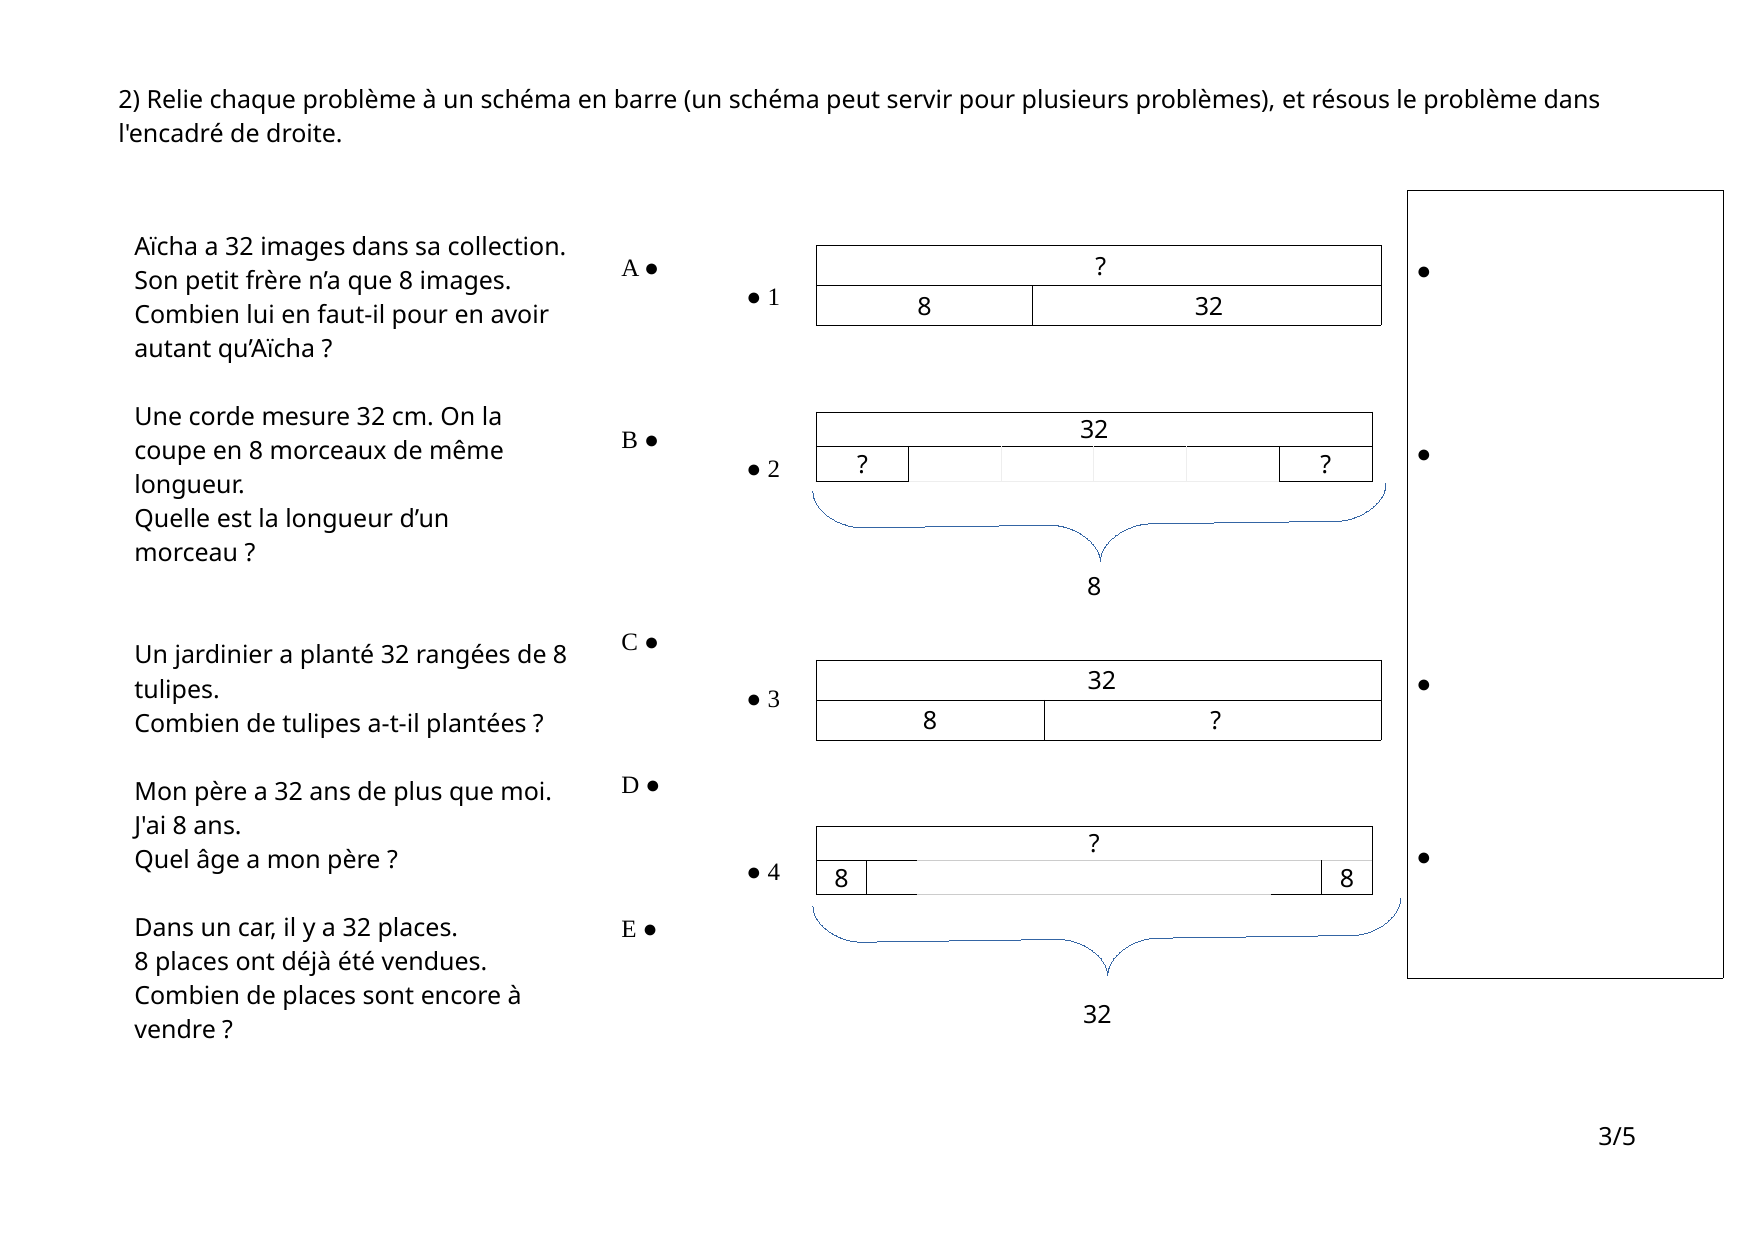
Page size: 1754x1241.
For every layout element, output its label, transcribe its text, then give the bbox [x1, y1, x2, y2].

table_cell [1220, 861, 1271, 894]
table_cell [1069, 861, 1119, 894]
table_cell 8 [817, 286, 1032, 325]
text A ● [621, 253, 782, 282]
text D ● [621, 771, 782, 799]
text B ● [621, 426, 782, 454]
table_cell [1170, 861, 1220, 894]
text 8 [816, 568, 1372, 631]
table_cell [1187, 447, 1279, 481]
table_cell ? [1280, 447, 1372, 481]
table_cell [1094, 447, 1186, 481]
table_cell [867, 861, 917, 894]
text Un jardinier a planté 32 rangées de 8 tulipes. [134, 637, 571, 705]
table_header 32 [817, 661, 1381, 700]
text Mon père a 32 ans de plus que moi. J'ai 8 ans. [134, 773, 571, 842]
text Aïcha a 32 images dans sa collection. Son petit frère n’a que 8 images. [134, 228, 571, 297]
table_cell [1119, 861, 1169, 894]
text C ● [621, 627, 782, 656]
table_cell [909, 447, 1001, 481]
text Combien de places sont encore à vendre ? [134, 978, 571, 1046]
text 2) Relie chaque problème à un schéma en barre (un schéma peut servir pour plusieurs problèmes), et résous le problème dans l'encadré de droite. [118, 81, 1636, 149]
text ● [1416, 439, 1714, 468]
text Quelle est la longueur d’un morceau ? [134, 501, 571, 569]
table_cell 8 [817, 861, 866, 894]
text Une corde mesure 32 cm. On la coupe en 8 morceaux de même longueur. [134, 399, 571, 501]
text Combien de tulipes a-t-il plantées ? [134, 705, 571, 739]
text ● [1416, 256, 1714, 285]
table_cell [1271, 861, 1321, 894]
table_cell ? [817, 447, 908, 481]
table_cell [1002, 447, 1093, 481]
table_header 32 [817, 413, 1372, 446]
text ● 2 [621, 454, 782, 483]
text 32 [816, 895, 1372, 1065]
text ● 1 [621, 282, 782, 311]
table_header ? [817, 246, 1381, 285]
text E ● [621, 914, 782, 943]
text Quel âge a mon père ? [134, 842, 571, 876]
table_cell 8 [817, 701, 1044, 740]
text 8 places ont déjà été vendues. [134, 944, 571, 978]
table_cell [917, 861, 967, 894]
table_header ? [817, 827, 1372, 860]
text ● 4 [621, 828, 782, 886]
table_cell 8 [1322, 861, 1372, 894]
table_cell ? [1045, 701, 1381, 740]
text ● [1416, 669, 1714, 698]
text Dans un car, il y a 32 places. [134, 910, 571, 944]
text ● [1416, 842, 1714, 871]
table_cell 32 [1033, 286, 1381, 325]
table_cell [968, 861, 1019, 894]
text Combien lui en faut-il pour en avoir autant qu’Aïcha ? [134, 297, 571, 365]
text ● 3 [621, 684, 782, 713]
table_cell [1019, 861, 1068, 894]
